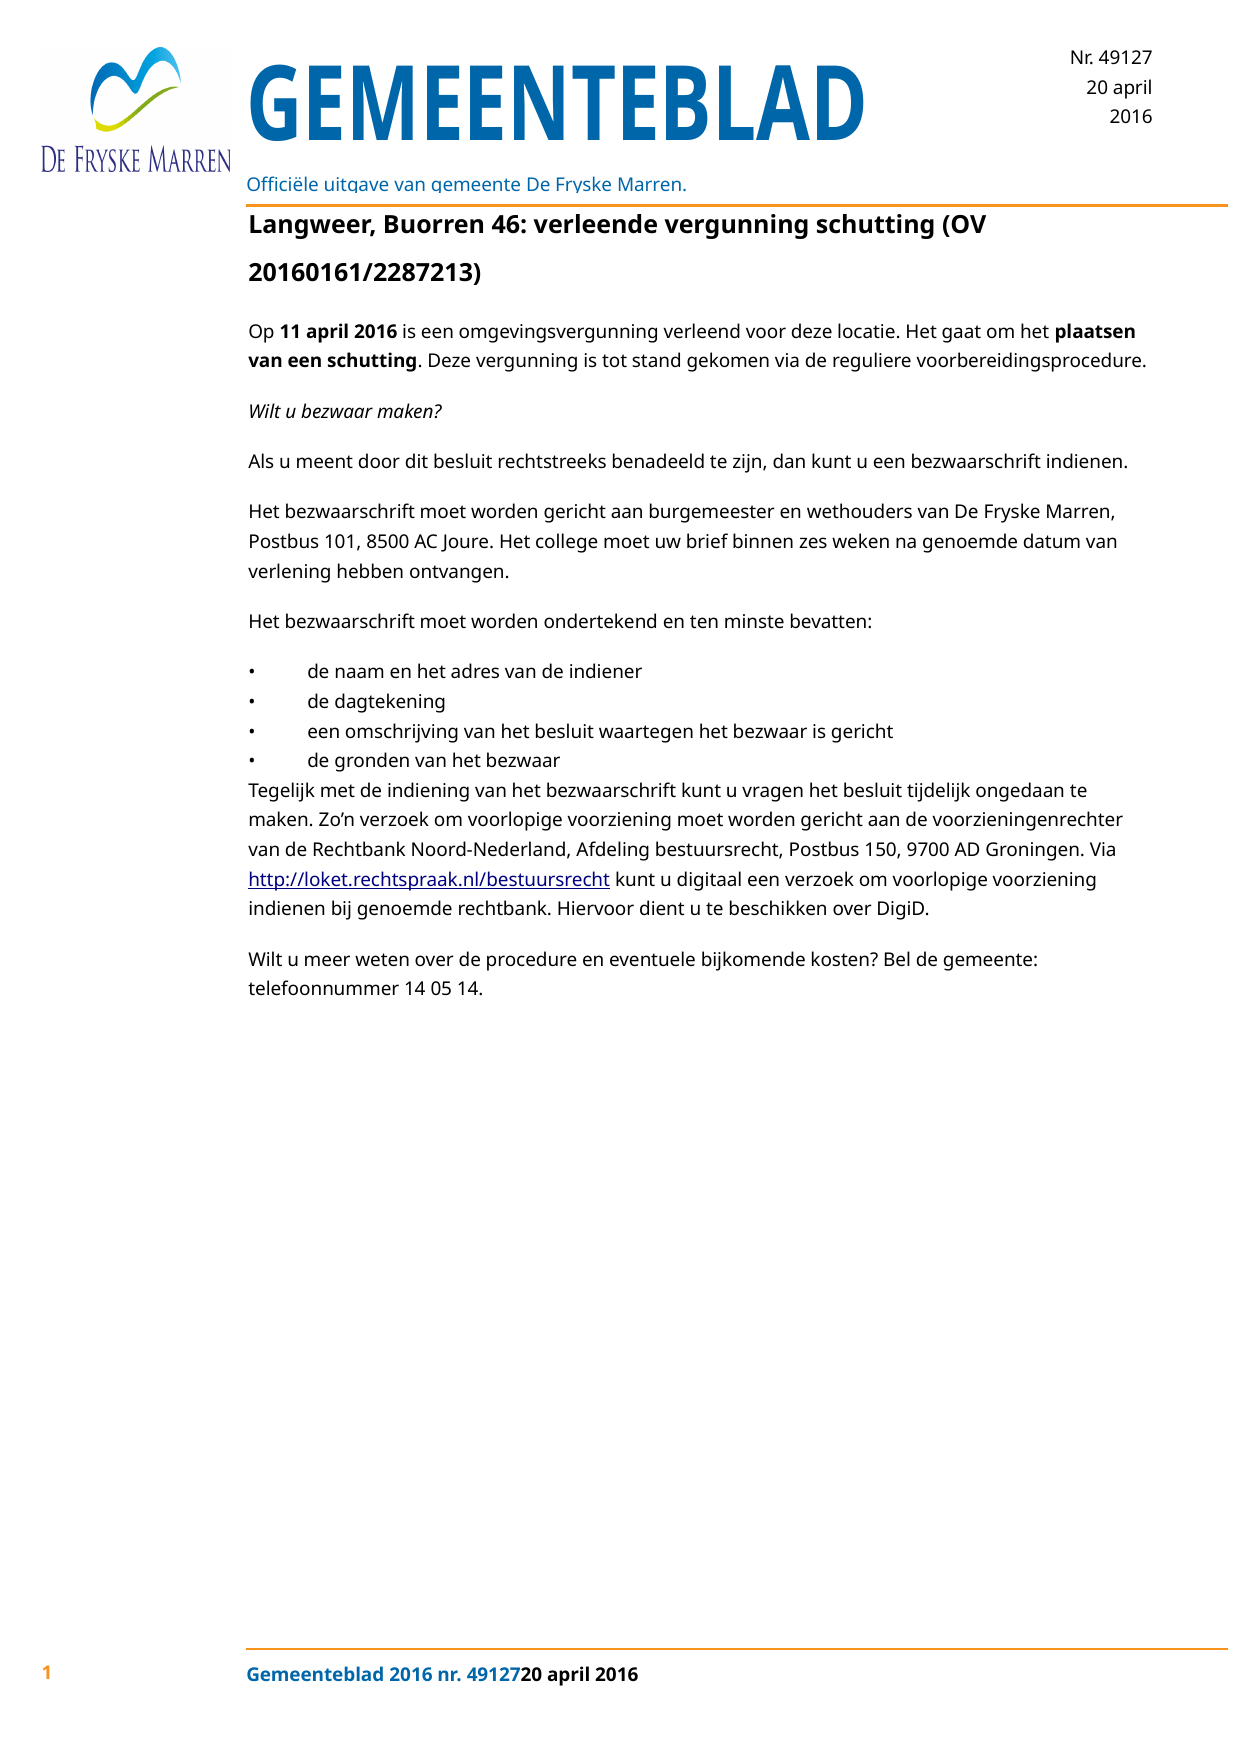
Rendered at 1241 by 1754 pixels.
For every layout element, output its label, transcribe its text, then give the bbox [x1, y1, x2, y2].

picture [41, 47, 231, 172]
text Het bezwaarschrift moet worden gericht aan burgemeester en wethouders van De Fryske Marren, Postbus 101, 8500 AC Joure. Het college moet uw brief binnen zes weken na genoemde datum van verlening hebben ontvangen. [248, 499, 1152, 584]
list de gronden van het bezwaar [248, 747, 1152, 773]
text Als u meent door dit besluit rechtstreeks benadeeld te zijn, dan kunt u een bezwaarschrift indienen. [248, 448, 1152, 474]
text Wilt u meer weten over de procedure en eventuele bijkomende kosten? Bel de gemeente: telefoonnummer 14 05 14. [248, 946, 1152, 1001]
text Het bezwaarschrift moet worden ondertekend en ten minste bevatten: [248, 608, 1152, 634]
text Wilt u bezwaar maken? [248, 398, 1152, 424]
text Tegelijk met de indiening van het bezwaarschrift kunt u vragen het besluit tijdelijk ongedaan te maken. Zo’n verzoek om voorlopige voorziening moet worden gericht aan de voorzieningenrechter van de Rechtbank Noord-Nederland, Afdeling bestuursrecht, Postbus 150, 9700 AD Groningen. Via http://loket.rechtspraak.nl/bestuursrecht kunt u digitaal een verzoek om voorlopige voorziening indienen bij genoemde rechtbank. Hiervoor dient u te beschikken over DigiD. [248, 777, 1152, 921]
list de dagtekening [248, 688, 1152, 714]
list een omschrijving van het besluit waartegen het bezwaar is gericht [248, 718, 1152, 744]
text Langweer, Buorren 46: verleende vergunning schutting (OV 20160161/2287213) [248, 207, 1152, 288]
list de naam en het adres van de indiener [248, 659, 1152, 684]
text Op 11 april 2016 is een omgevingsvergunning verleend voor deze locatie. Het gaat om het plaatsen van een schutting. Deze vergunning is tot stand gekomen via de reguliere voorbereidingsprocedure. [248, 318, 1152, 373]
